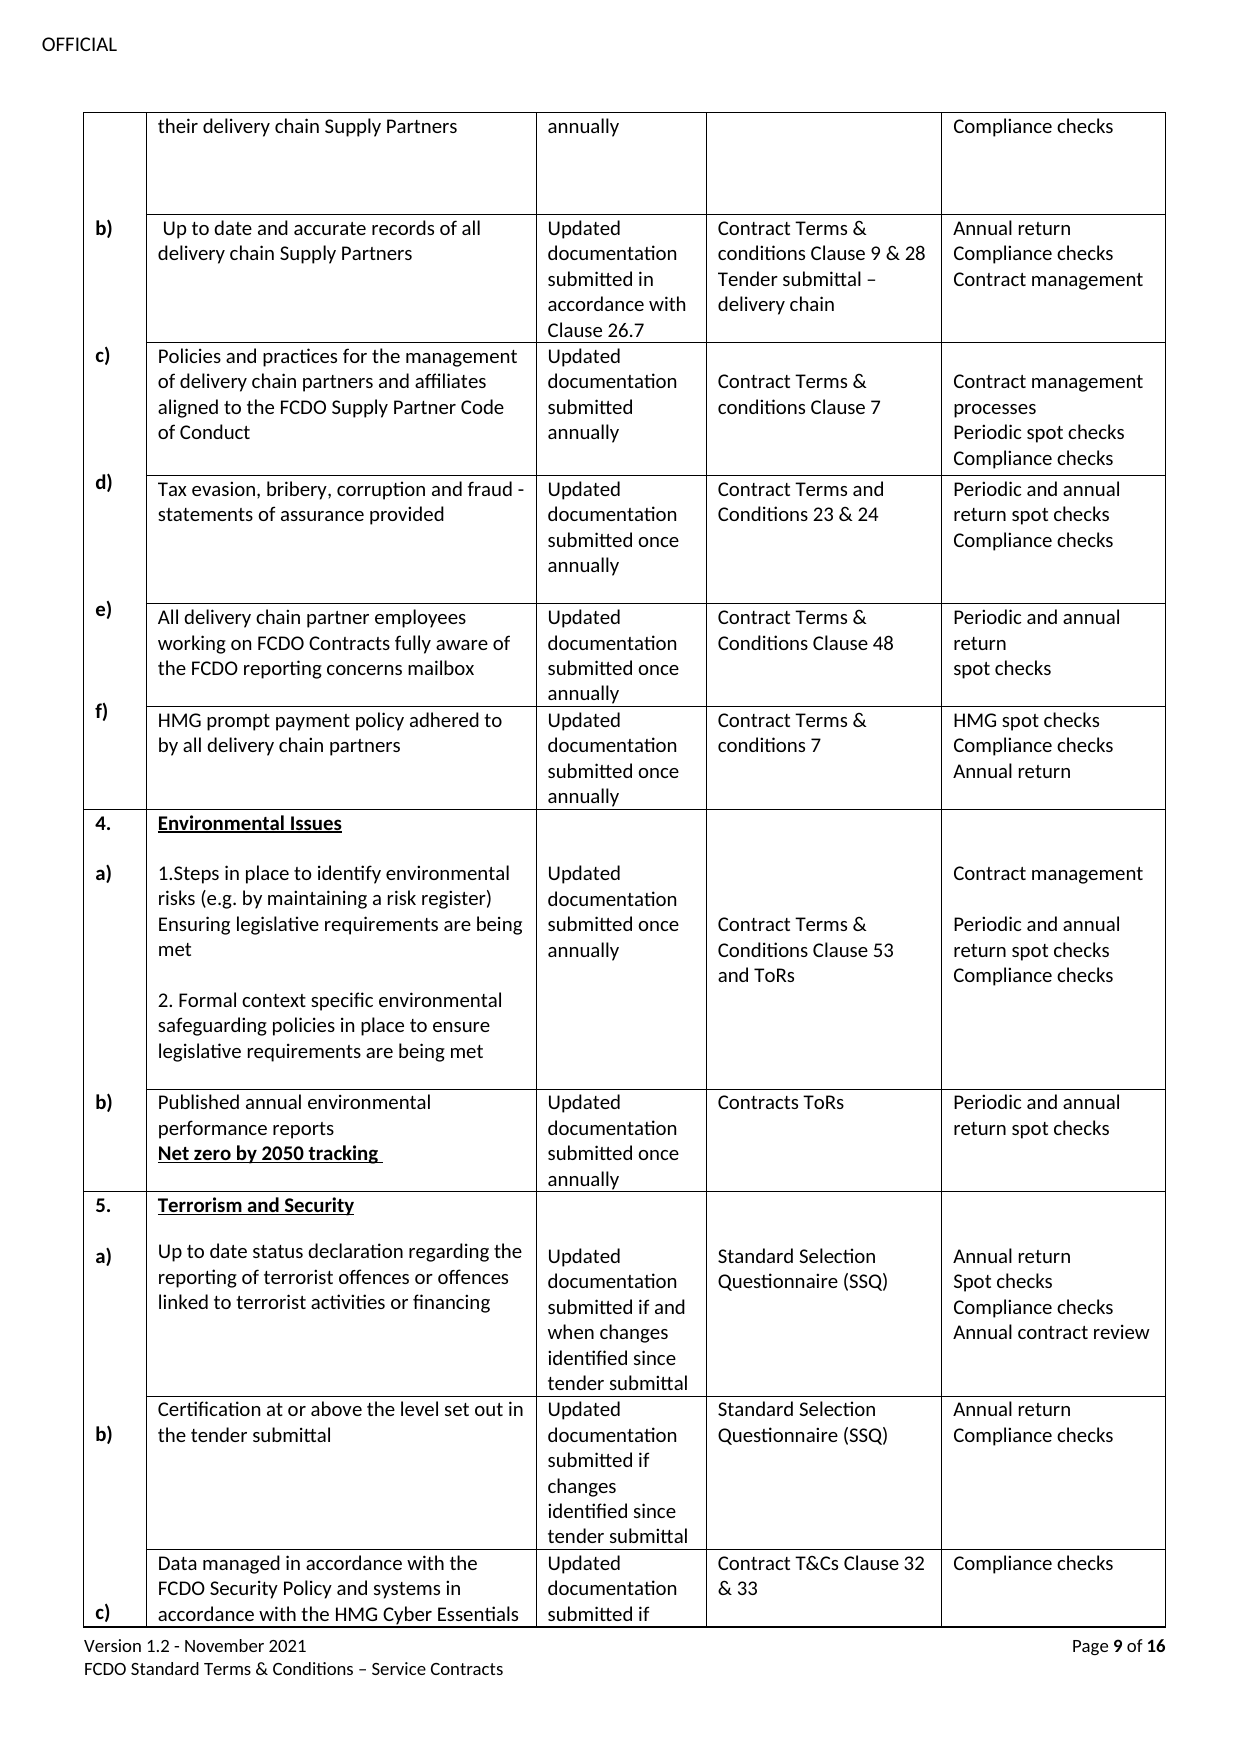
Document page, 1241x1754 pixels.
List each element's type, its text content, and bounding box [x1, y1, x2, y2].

table_cell Policies and practices for the management of delivery chain partners and affiliates aligned to the FCDO Supply Partner Code of Conduct [147, 343, 536, 475]
table_cell Contract Terms & conditions 7 [707, 707, 941, 809]
table_cell Updated documentation submitted in accordance with Clause 26.7 [537, 215, 706, 342]
table_cell Annual return Spot checks Compliance checks Annual contract review [942, 1192, 1165, 1396]
table_cell Contract Terms & Conditions Clause 48 [707, 604, 941, 706]
table_cell Compliance checks [942, 113, 1165, 214]
table_cell [707, 113, 941, 214]
table_cell Updated documentation submitted once annually [537, 810, 706, 1088]
table_cell Contract T&Cs Clause 32 & 33 [707, 1550, 941, 1626]
table_cell Standard Selection Questionnaire (SSQ) [707, 1397, 941, 1549]
table_cell Published annual environmental performance reports Net zero by 2050 tracking [147, 1090, 536, 1191]
table_cell b) c) d) e) f) [84, 113, 146, 809]
table_cell Updated documentation submitted if changes identified since tender submittal [537, 1397, 706, 1549]
table_cell Certification at or above the level set out in the tender submittal [147, 1397, 536, 1549]
table_cell Contract management processes Periodic spot checks Compliance checks [942, 343, 1165, 475]
table_cell Annual return Compliance checks [942, 1397, 1165, 1549]
table_cell Contract Terms and Conditions 23 & 24 [707, 476, 941, 603]
table_cell 4. a) b) [84, 810, 146, 1191]
table_cell Updated documentation submitted if [537, 1550, 706, 1626]
table_cell Compliance checks [942, 1550, 1165, 1626]
table_cell Contract Terms & conditions Clause 9 & 28 Tender submittal – delivery chain [707, 215, 941, 342]
table_cell Updated documentation submitted if and when changes identified since tender submittal [537, 1192, 706, 1396]
table_cell Up to date and accurate records of all delivery chain Supply Partners [147, 215, 536, 342]
table_cell Periodic and annual return spot checks Compliance checks [942, 476, 1165, 603]
table_cell Tax evasion, bribery, corruption and fraud -statements of assurance provided [147, 476, 536, 603]
table_cell their delivery chain Supply Partners [147, 113, 536, 214]
table_cell Annual return Compliance checks Contract management [942, 215, 1165, 342]
table_cell Contract Terms & conditions Clause 7 [707, 343, 941, 475]
table_cell Updated documentation submitted once annually [537, 476, 706, 603]
table_cell All delivery chain partner employees working on FCDO Contracts fully aware of the FCDO reporting concerns mailbox [147, 604, 536, 706]
table_cell Periodic and annual return spot checks [942, 1090, 1165, 1191]
table_cell HMG prompt payment policy adhered to by all delivery chain partners [147, 707, 536, 809]
table_cell Terrorism and Security Up to date status declaration regarding the reporting of terrorist offences or offences linked to terrorist activities or financing [147, 1192, 536, 1396]
table_cell Contracts ToRs [707, 1090, 941, 1191]
table_cell 5. a) b) c) [84, 1192, 146, 1626]
table_cell HMG spot checks Compliance checks Annual return [942, 707, 1165, 809]
table_cell Data managed in accordance with the FCDO Security Policy and systems in accordance with the HMG Cyber Essentials [147, 1550, 536, 1626]
table_cell Contract management Periodic and annual return spot checks Compliance checks [942, 810, 1165, 1088]
table_cell Updated documentation submitted annually [537, 343, 706, 475]
table_cell annually [537, 113, 706, 214]
table_cell Standard Selection Questionnaire (SSQ) [707, 1192, 941, 1396]
table_cell Updated documentation submitted once annually [537, 604, 706, 706]
table_cell Periodic and annual return spot checks [942, 604, 1165, 706]
table_cell Updated documentation submitted once annually [537, 707, 706, 809]
table_cell Updated documentation submitted once annually [537, 1090, 706, 1191]
table_cell Environmental Issues 1.Steps in place to identify environmental risks (e.g. by maintaining a risk register) Ensuring legislative requirements are being met 2. Formal context specific environmental safeguarding policies in place to ensure legislative requirements are being met [147, 810, 536, 1088]
table_cell Contract Terms & Conditions Clause 53 and ToRs [707, 810, 941, 1088]
